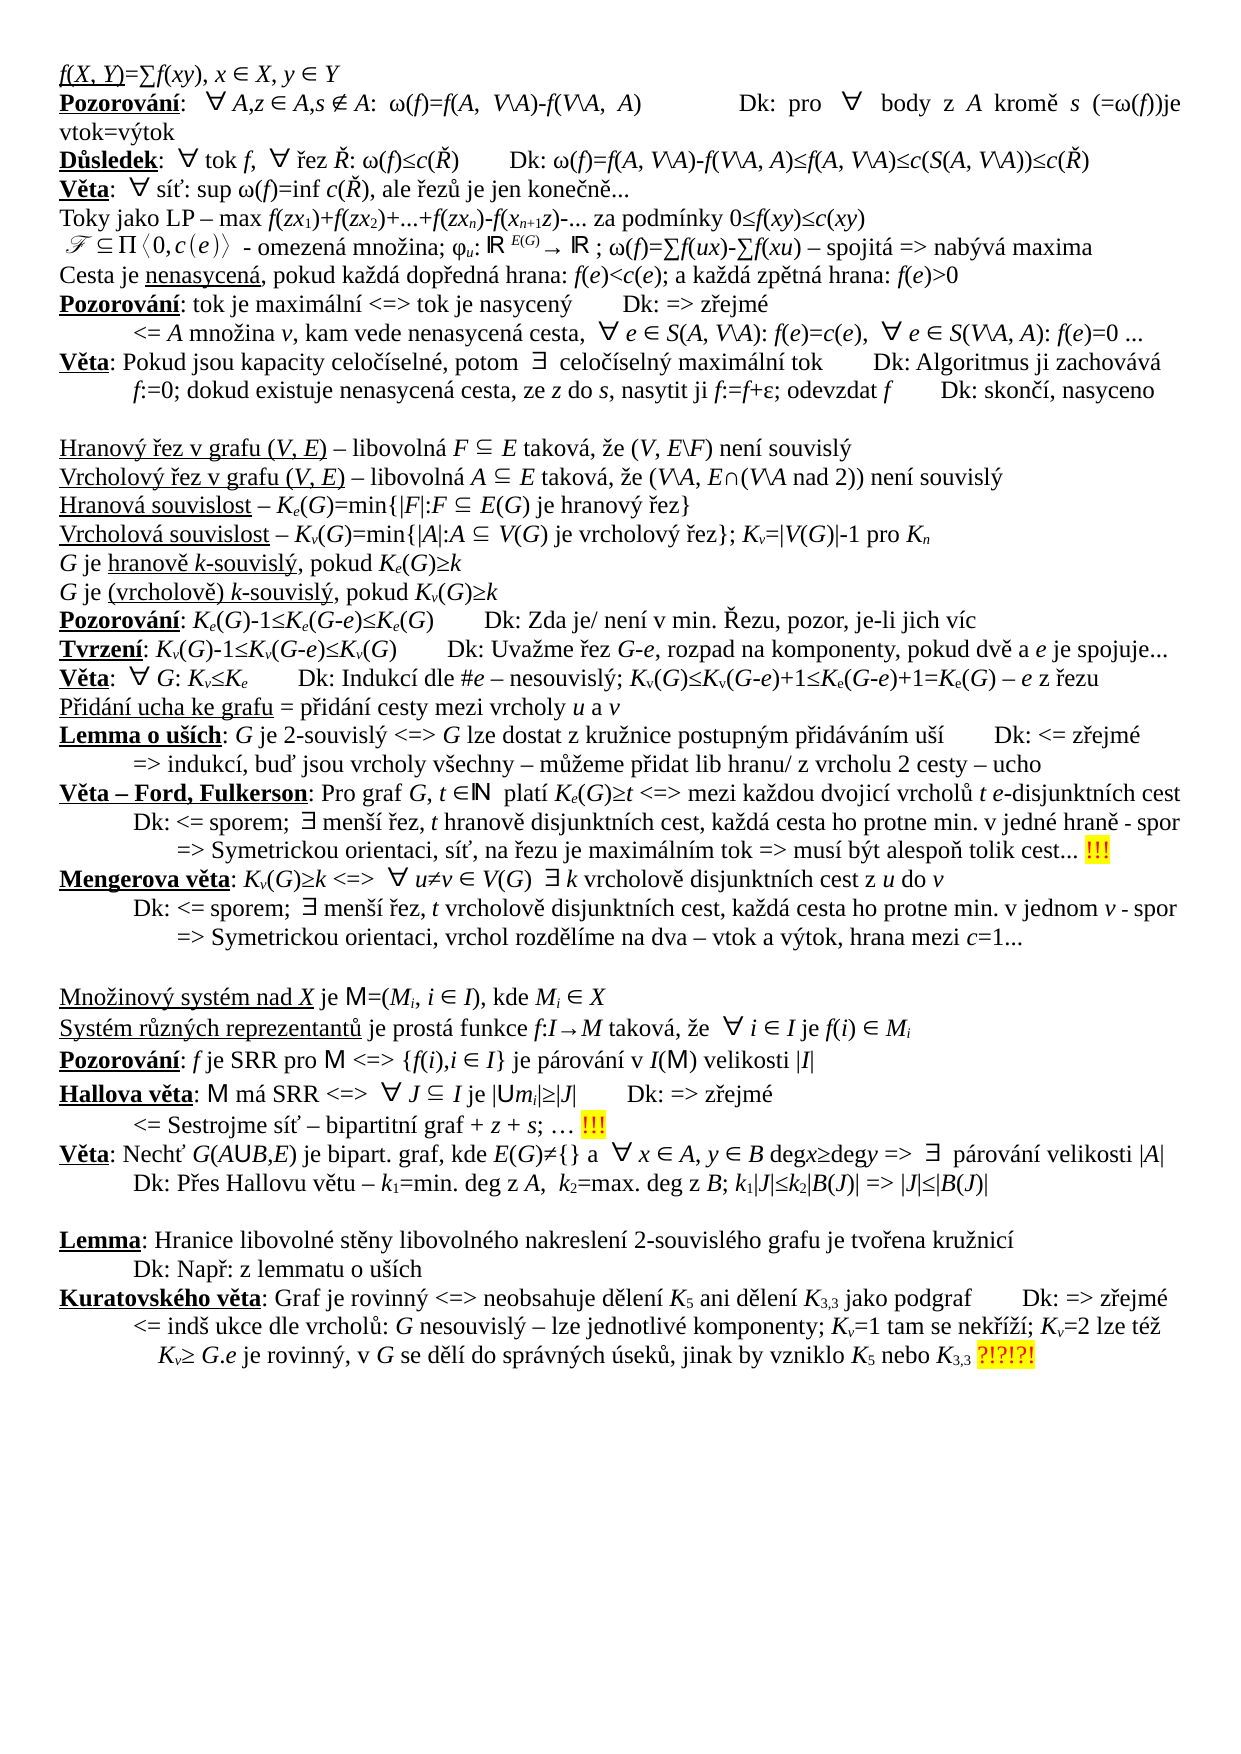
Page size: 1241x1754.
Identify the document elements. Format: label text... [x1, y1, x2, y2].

text Množinový systém nad X je M=(Mi, iI), kde MiX [59, 979, 1181, 1013]
text Dk: Přes Hallovu větu – k1=min. deg z A, k2=max. deg z B; k1|J|≤k2|B(J)| => |J|≤|B(J)| [59, 1168, 1181, 1196]
text - omezená množina; φu:E(G)→; ω(f)=∑f(ux)-∑f(xu) – spojitá => nabývá maxima [59, 232, 1181, 260]
text Tvrzení: Kv(G)-1≤Kv(G-e)≤Kv(G) Dk: Uvažme řez G-e, rozpad na komponenty, pokud dvě a e je spojuje... [59, 634, 1181, 663]
text Věta: G: Kv≤Ke Dk: Indukcí dle #e – nesouvislý; Kv(G)≤Kv(G-e)+1≤Ke(G-e)+1=Ke(G) – e z řezu [59, 663, 1181, 692]
text Věta: Nechť G(AUB,E) je bipart. graf, kde E(G)≠{} a xA, yB degx≥degy => párování velikosti |A| [59, 1139, 1181, 1168]
text Vrcholový řez v grafu (V, E) – libovolná AE taková, že (V\A, E∩(V\A nad 2)) není souvislý [59, 462, 1181, 490]
text Přidání ucha ke grafu = přidání cesty mezi vrcholy u a v [59, 692, 1181, 720]
text Hranový řez v grafu (V, E) – libovolná FE taková, že (V, E\F) není souvislý [59, 433, 1181, 462]
text => indukcí, buď jsou vrcholy všechny – můžeme přidat lib hranu/ z vrcholu 2 cesty – ucho [59, 749, 1181, 778]
text Kuratovského věta: Graf je rovinný <=> neobsahuje dělení K5 ani dělení K3,3 jako podgraf Dk: => zřejmé [59, 1283, 1181, 1311]
text Pozorování: A,zA,sA: ω(f)=f(A, V\A)-f(V\A, A) Dk: pro body z A kromě s (=ω(f))je vtok=výtok [59, 88, 1181, 145]
text => Symetrickou orientaci, vrchol rozdělíme na dva – vtok a výtok, hrana mezi c=1... [59, 922, 1181, 950]
text Mengerova věta: Kv(G)≥k <=> u≠vV(G) k vrcholově disjunktních cest z u do v [59, 864, 1181, 893]
text <= Sestrojme síť – bipartitní graf + z + s; … !!! [59, 1110, 1181, 1139]
text Cesta je nenasycená, pokud každá dopředná hrana: f(e)<c(e); a každá zpětná hrana: f(e)>0 [59, 260, 1181, 289]
text Hallova věta: M má SRR <=> JI je |Umi|≥|J| Dk: => zřejmé [59, 1076, 1181, 1110]
text Lemma o uších: G je 2-souvislý <=> G lze dostat z kružnice postupným přidáváním uší Dk: <= zřejmé [59, 720, 1181, 749]
text Věta: síť: sup ω(f)=inf c(Ř), ale řezů je jen konečně... [59, 174, 1181, 203]
text Hranová souvislost – Ke(G)=min{|F|:FE(G) je hranový řez} [59, 490, 1181, 519]
text <= A množina v, kam vede nenasycená cesta, eS(A, V\A): f(e)=c(e), eS(V\A, A): f(e)=0 ... [59, 318, 1181, 347]
text Kv≥ G.e je rovinný, v G se dělí do správných úseků, jinak by vzniklo K5 nebo K3,3 ?!?!?! [59, 1340, 1181, 1369]
text Pozorování: f je SRR pro M <=> {f(i),iI} je párování v I(M) velikosti |I| [59, 1042, 1181, 1076]
text f(X, Y)=∑f(xy), xX, yY [59, 59, 1181, 88]
text G je (vrcholově) k-souvislý, pokud Kv(G)≥k [59, 577, 1181, 605]
text Vrcholová souvislost – Kv(G)=min{|A|:AV(G) je vrcholový řez}; Kv=|V(G)|-1 pro Kn [59, 519, 1181, 548]
text Věta: Pokud jsou kapacity celočíselné, potom celočíselný maximální tok Dk: Algoritmus ji zachovává [59, 347, 1181, 375]
text G je hranově k-souvislý, pokud Ke(G)≥k [59, 548, 1181, 577]
text Důsledek: tok f, řez Ř: ω(f)≤c(Ř) Dk: ω(f)=f(A, V\A)-f(V\A, A)≤f(A, V\A)≤c(S(A, V\A))≤c(Ř) [59, 145, 1181, 174]
text Dk: Např: z lemmatu o uších [59, 1254, 1181, 1283]
text Pozorování: Ke(G)-1≤Ke(G-e)≤Ke(G) Dk: Zda je/ není v min. Řezu, pozor, je-li jich víc [59, 605, 1181, 634]
text <= indš ukce dle vrcholů: G nesouvislý – lze jednotlivé komponenty; Kv=1 tam se nekříží; Kv=2 lze též [59, 1311, 1181, 1340]
text Dk: <= sporem; menší řez, t hranově disjunktních cest, každá cesta ho protne min. v jedné hraně - spor [59, 807, 1181, 835]
text Toky jako LP – max f(zx1)+f(zx2)+...+f(zxn)-f(xn+1z)-... za podmínky 0≤f(xy)≤c(xy) [59, 203, 1181, 232]
text Systém různých reprezentantů je prostá funkce f:I→M taková, že iI je f(i)Mi [59, 1013, 1181, 1042]
text f:=0; dokud existuje nenasycená cesta, ze z do s, nasytit ji f:=f+ε; odevzdat f Dk: skončí, nasyceno [59, 375, 1181, 404]
text Věta – Ford, Fulkerson: Pro graf G, t platí Ke(G)≥t <=> mezi každou dvojicí vrcholů t e-disjunktních cest [59, 778, 1181, 807]
text Dk: <= sporem; menší řez, t vrcholově disjunktních cest, každá cesta ho protne min. v jednom v - spor [59, 893, 1181, 922]
text Lemma: Hranice libovolné stěny libovolného nakreslení 2-souvislého grafu je tvořena kružnicí [59, 1225, 1181, 1254]
text Pozorování: tok je maximální <=> tok je nasycený Dk: => zřejmé [59, 289, 1181, 318]
text => Symetrickou orientaci, síť, na řezu je maximálním tok => musí být alespoň tolik cest... !!! [59, 835, 1181, 864]
